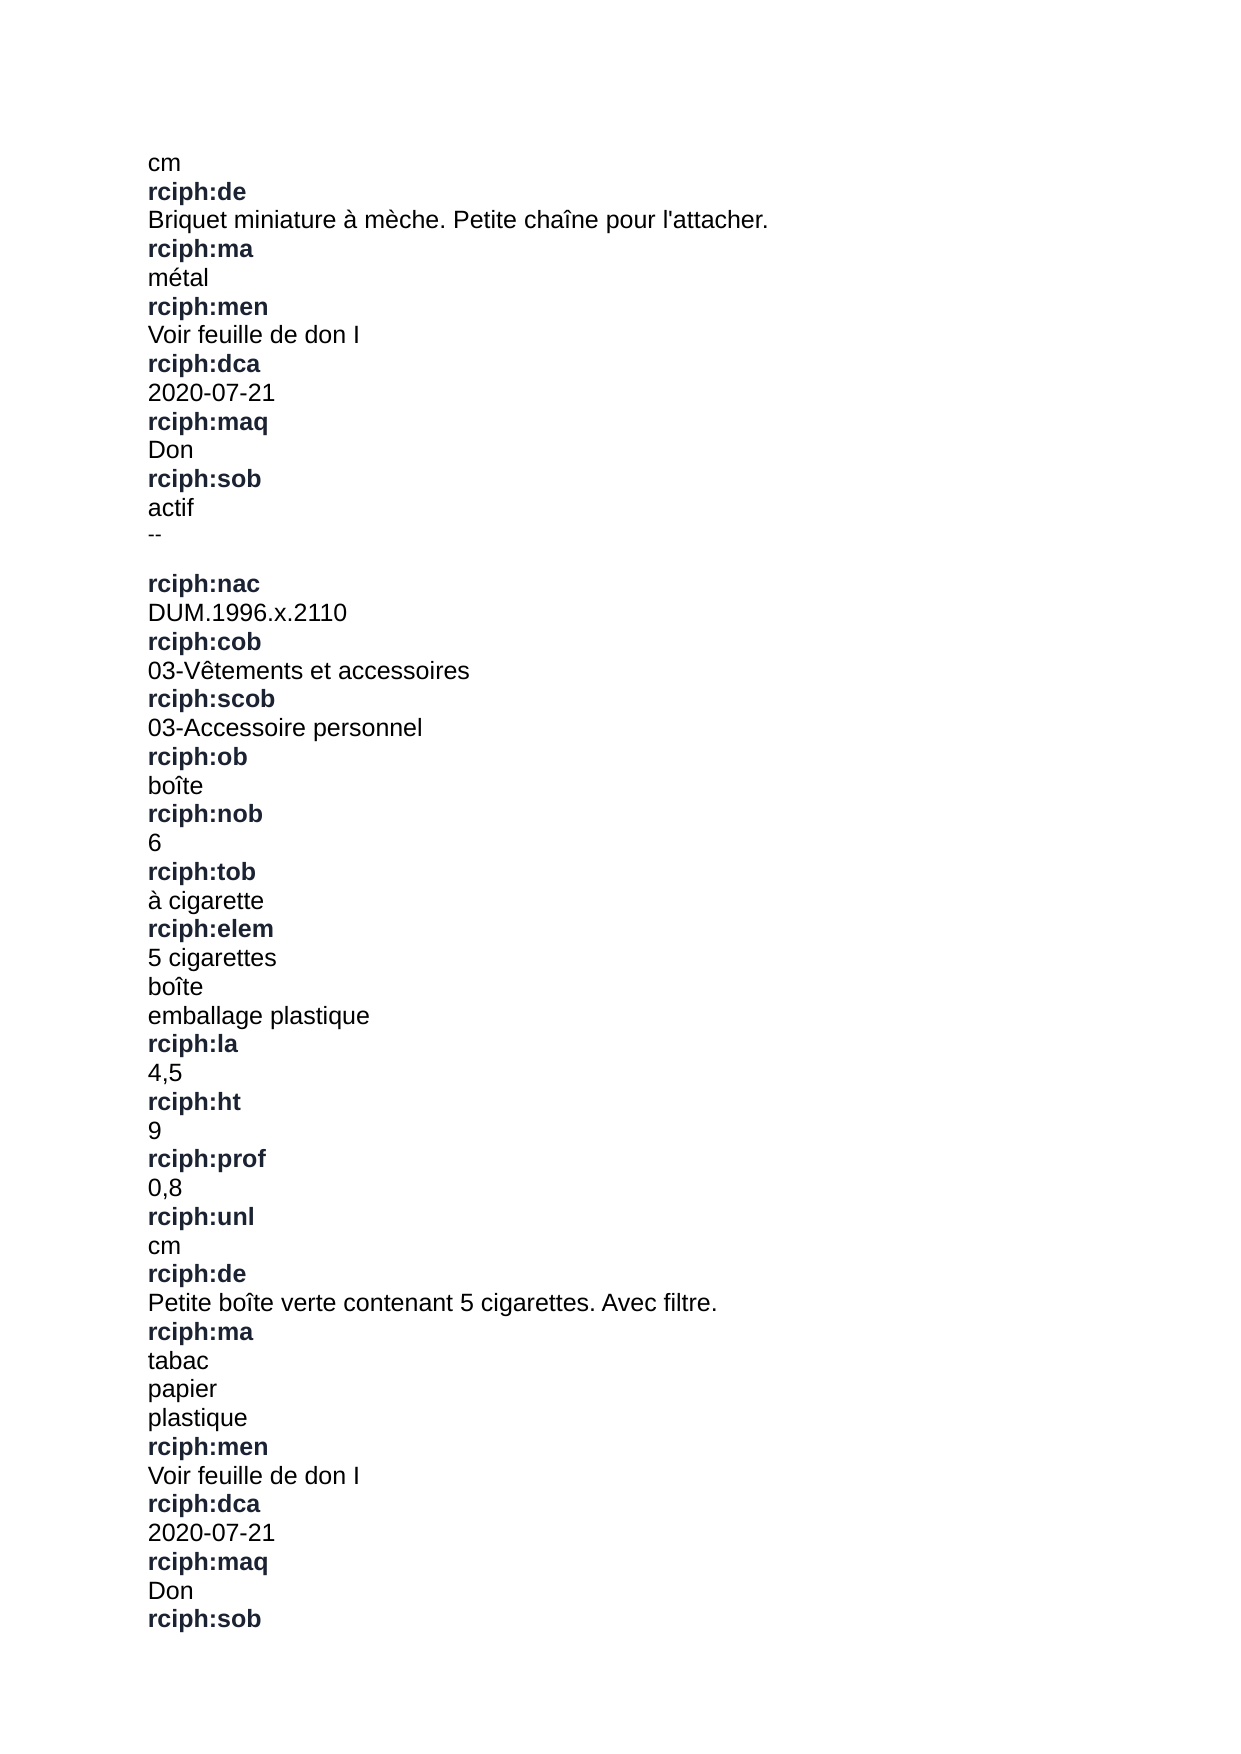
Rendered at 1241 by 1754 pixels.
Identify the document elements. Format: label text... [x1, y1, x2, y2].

text Voir feuille de don I [148, 1461, 1092, 1489]
text rciph:elem [148, 914, 1092, 943]
text 6 [148, 828, 1092, 857]
text 9 [148, 1116, 1092, 1144]
text Petite boîte verte contenant 5 cigarettes. Avec filtre. [148, 1288, 1092, 1317]
text rciph:la [148, 1029, 1092, 1058]
text rciph:nob [148, 799, 1092, 828]
text rciph:nac [148, 569, 1092, 598]
text -- [148, 521, 1092, 545]
text rciph:maq [148, 406, 1092, 435]
text boîte [148, 771, 1092, 799]
text rciph:dca [148, 1489, 1092, 1518]
text rciph:de [148, 1259, 1092, 1288]
text rciph:ma [148, 234, 1092, 263]
text Don [148, 1576, 1092, 1604]
text 5 cigarettes [148, 943, 1092, 972]
text à cigarette [148, 886, 1092, 914]
text rciph:sob [148, 1604, 1092, 1633]
text cm [148, 148, 1092, 176]
text rciph:ma [148, 1317, 1092, 1346]
text plastique [148, 1403, 1092, 1432]
text 2020-07-21 [148, 1518, 1092, 1547]
text Briquet miniature à mèche. Petite chaîne pour l'attacher. [148, 205, 1092, 234]
text rciph:ob [148, 742, 1092, 771]
text rciph:ht [148, 1087, 1092, 1116]
text actif [148, 493, 1092, 521]
text métal [148, 263, 1092, 291]
text papier [148, 1374, 1092, 1403]
text 03-Vêtements et accessoires [148, 656, 1092, 684]
text rciph:sob [148, 464, 1092, 493]
text rciph:men [148, 291, 1092, 320]
text cm [148, 1231, 1092, 1259]
text Voir feuille de don I [148, 320, 1092, 349]
text tabac [148, 1346, 1092, 1374]
text Don [148, 435, 1092, 464]
text emballage plastique [148, 1001, 1092, 1029]
text rciph:unl [148, 1202, 1092, 1231]
text boîte [148, 972, 1092, 1001]
text rciph:men [148, 1432, 1092, 1461]
text rciph:maq [148, 1547, 1092, 1576]
text 0,8 [148, 1173, 1092, 1202]
text DUM.1996.x.2110 [148, 598, 1092, 627]
text rciph:scob [148, 684, 1092, 713]
text rciph:de [148, 176, 1092, 205]
text 03-Accessoire personnel [148, 713, 1092, 742]
text 2020-07-21 [148, 378, 1092, 406]
text rciph:tob [148, 857, 1092, 886]
text rciph:cob [148, 627, 1092, 656]
text 4,5 [148, 1058, 1092, 1087]
text rciph:prof [148, 1144, 1092, 1173]
text rciph:dca [148, 349, 1092, 378]
